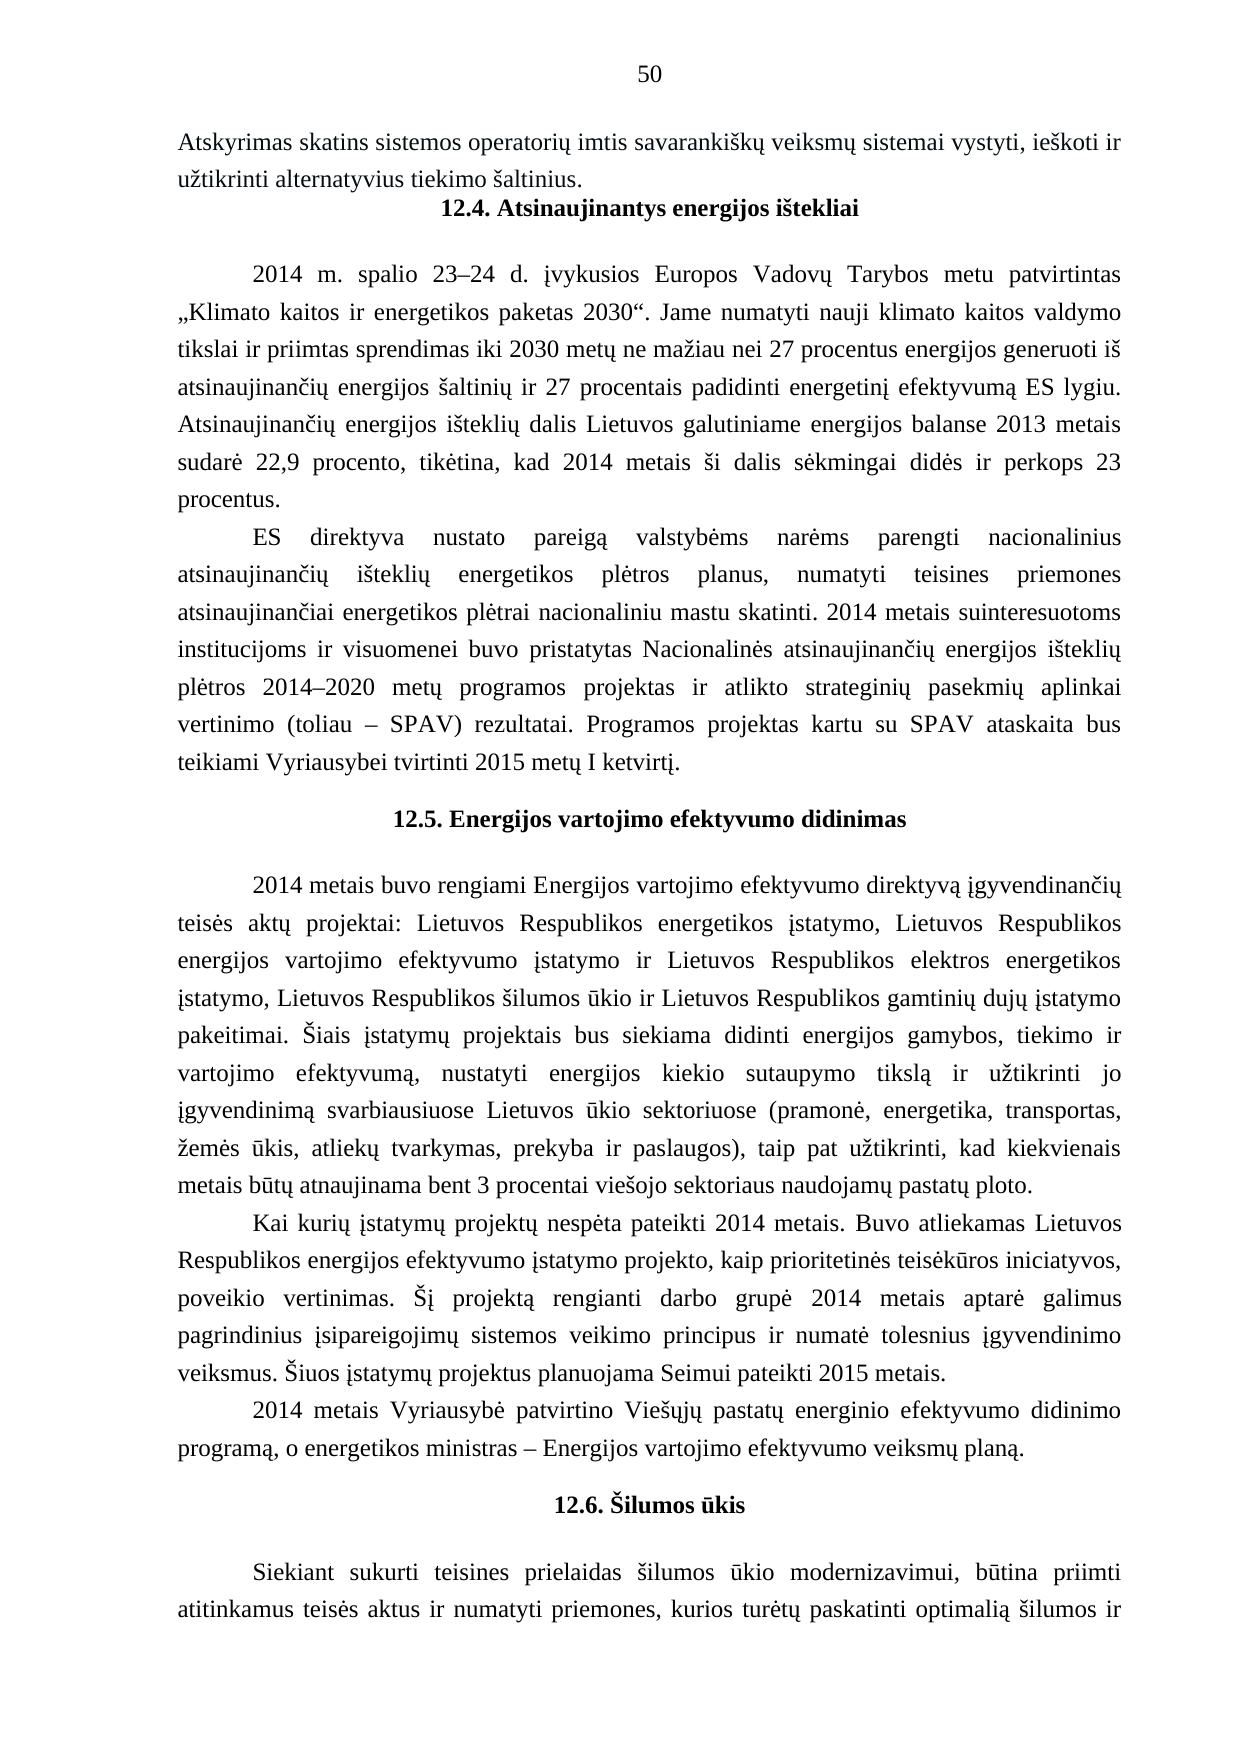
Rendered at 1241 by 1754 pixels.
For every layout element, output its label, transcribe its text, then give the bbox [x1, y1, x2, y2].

text ES direktyva nustato pareigą valstybėms narėms parengti nacionalinius atsinaujinančių išteklių energetikos plėtros planus, numatyti teisines priemones atsinaujinančiai energetikos plėtrai nacionaliniu mastu skatinti. 2014 metais suinteresuotoms institucijoms ir visuomenei buvo pristatytas Nacionalinės atsinaujinančių energijos išteklių plėtros 2014–2020 metų programos projektas ir atlikto strateginių pasekmių aplinkai vertinimo (toliau – SPAV) rezultatai. Programos projektas kartu su SPAV ataskaita bus teikiami Vyriausybei tvirtinti 2015 metų I ketvirtį. [177, 513, 1122, 776]
text 12.4. Atsinaujinantys energijos ištekliai [177, 193, 1122, 222]
text 2014 metais Vyriausybė patvirtino Viešųjų pastatų energinio efektyvumo didinimo programą, o energetikos ministras – Energijos vartojimo efektyvumo veiksmų planą. [177, 1387, 1122, 1462]
text 2014 metais buvo rengiami Energijos vartojimo efektyvumo direktyvą įgyvendinančių teisės aktų projektai: Lietuvos Respublikos energetikos įstatymo, Lietuvos Respublikos energijos vartojimo efektyvumo įstatymo ir Lietuvos Respublikos elektros energetikos įstatymo, Lietuvos Respublikos šilumos ūkio ir Lietuvos Respublikos gamtinių dujų įstatymo pakeitimai. Šiais įstatymų projektais bus siekiama didinti energijos gamybos, tiekimo ir vartojimo efektyvumą, nustatyti energijos kiekio sutaupymo tikslą ir užtikrinti jo įgyvendinimą svarbiausiuose Lietuvos ūkio sektoriuose (pramonė, energetika, transportas, žemės ūkis, atliekų tvarkymas, prekyba ir paslaugos), taip pat užtikrinti, kad kiekvienais metais būtų atnaujinama bent 3 procentai viešojo sektoriaus naudojamų pastatų ploto. [177, 862, 1122, 1199]
text 12.5. Energijos vartojimo efektyvumo didinimas [177, 804, 1122, 833]
text Atskyrimas skatins sistemos operatorių imtis savarankiškų veiksmų sistemai vystyti, ieškoti ir užtikrinti alternatyvius tiekimo šaltinius. [177, 118, 1122, 193]
text 2014 m. spalio 23–24 d. įvykusios Europos Vadovų Tarybos metu patvirtintas „Klimato kaitos ir energetikos paketas 2030“. Jame numatyti nauji klimato kaitos valdymo tikslai ir priimtas sprendimas iki 2030 metų ne mažiau nei 27 procentus energijos generuoti iš atsinaujinančių energijos šaltinių ir 27 procentais padidinti energetinį efektyvumą ES lygiu. Atsinaujinančių energijos išteklių dalis Lietuvos galutiniame energijos balanse 2013 metais sudarė 22,9 procento, tikėtina, kad 2014 metais ši dalis sėkmingai didės ir perkops 23 procentus. [177, 251, 1122, 513]
text Kai kurių įstatymų projektų nespėta pateikti 2014 metais. Buvo atliekamas Lietuvos Respublikos energijos efektyvumo įstatymo projekto, kaip prioritetinės teisėkūros iniciatyvos, poveikio vertinimas. Šį projektą rengianti darbo grupė 2014 metais aptarė galimus pagrindinius įsipareigojimų sistemos veikimo principus ir numatė tolesnius įgyvendinimo veiksmus. Šiuos įstatymų projektus planuojama Seimui pateikti 2015 metais. [177, 1199, 1122, 1387]
text Siekiant sukurti teisines prielaidas šilumos ūkio modernizavimui, būtina priimti atitinkamus teisės aktus ir numatyti priemones, kurios turėtų paskatinti optimalią šilumos ir [177, 1548, 1122, 1623]
text 12.6. Šilumos ūkis [177, 1491, 1122, 1519]
